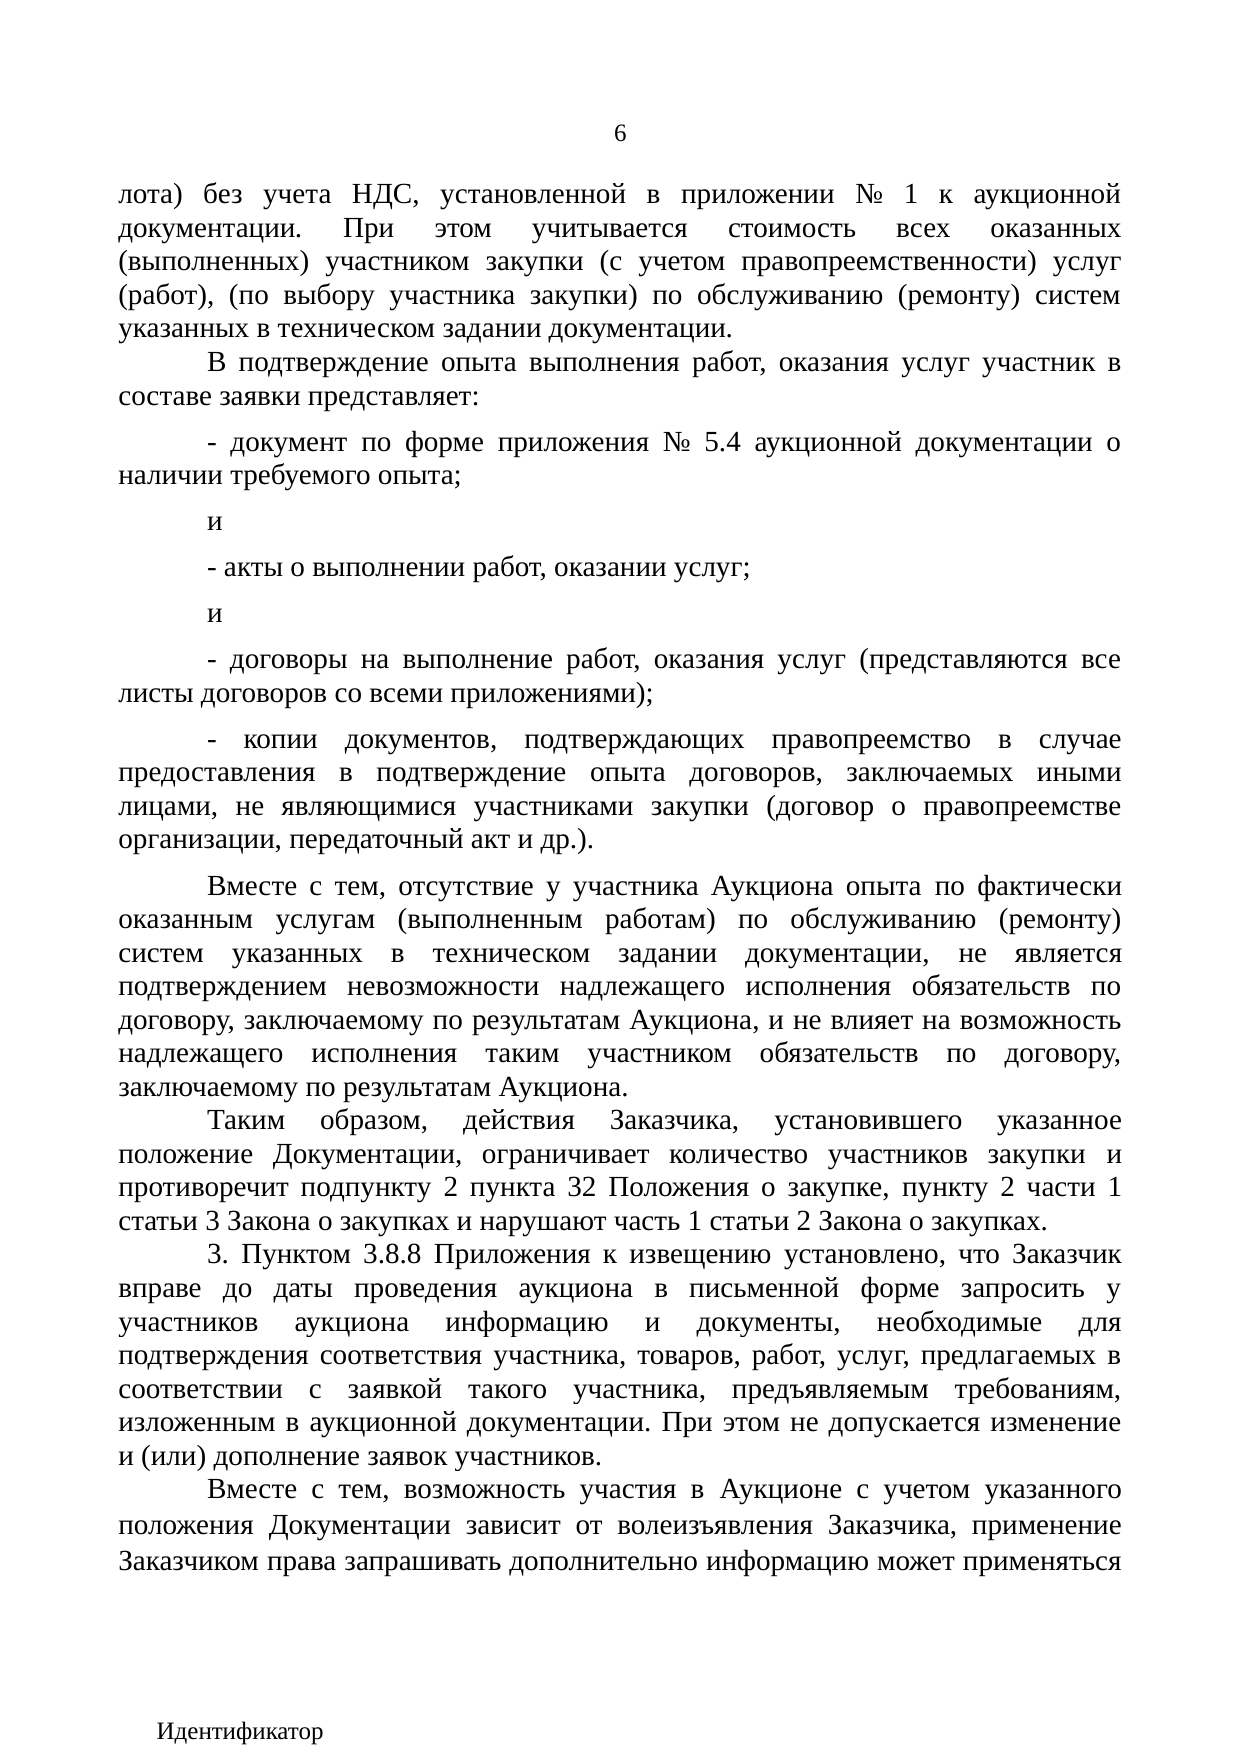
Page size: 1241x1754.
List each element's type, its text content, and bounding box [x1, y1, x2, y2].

text - договоры на выполнение работ, оказания услуг (представляются все листы договоров со всеми приложениями); [118, 641, 1122, 708]
text Вместе с тем, отсутствие у участника Аукциона опыта по фактически оказанным услугам (выполненным работам) по обслуживанию (ремонту) систем указанных в техническом задании документации, не является подтверждением невозможности надлежащего исполнения обязательств по договору, заключаемому по результатам Аукциона, и не влияет на возможность надлежащего исполнения таким участником обязательств по договору, заключаемому по результатам Аукциона. [118, 868, 1122, 1102]
text лота) без учета НДС, установленной в приложении № 1 к аукционной документации. При этом учитывается стоимость всех оказанных (выполненных) участником закупки (с учетом правопреемственности) услуг (работ), (по выбору участника закупки) по обслуживанию (ремонту) систем указанных в техническом задании документации. [118, 176, 1122, 344]
text Вместе с тем, возможность участия в Аукционе с учетом указанного положения Документации зависит от волеизъявления Заказчика, применение Заказчиком права запрашивать дополнительно информацию может применяться [118, 1471, 1122, 1577]
text - документ по форме приложения № 5.4 аукционной документации о наличии требуемого опыта; [118, 424, 1122, 491]
text и [118, 595, 1122, 629]
text В подтверждение опыта выполнения работ, оказания услуг участник в составе заявки представляет: [118, 344, 1122, 411]
text - акты о выполнении работ, оказании услуг; [118, 549, 1122, 583]
text 3. Пунктом 3.8.8 Приложения к извещению установлено, что Заказчик вправе до даты проведения аукциона в письменной форме запросить у участников аукциона информацию и документы, необходимые для подтверждения соответствия участника, товаров, работ, услуг, предлагаемых в соответствии с заявкой такого участника, предъявляемым требованиям, изложенным в аукционной документации. При этом не допускается изменение и (или) дополнение заявок участников. [118, 1237, 1122, 1471]
text и [118, 503, 1122, 537]
text - копии документов, подтверждающих правопреемство в случае предоставления в подтверждение опыта договоров, заключаемых иными лицами, не являющимися участниками закупки (договор о правопреемстве организации, передаточный акт и др.). [118, 721, 1122, 855]
text Таким образом, действия Заказчика, установившего указанное положение Документации, ограничивает количество участников закупки и противоречит подпункту 2 пункта 32 Положения о закупке, пункту 2 части 1 статьи 3 Закона о закупках и нарушают часть 1 статьи 2 Закона о закупках. [118, 1102, 1122, 1237]
